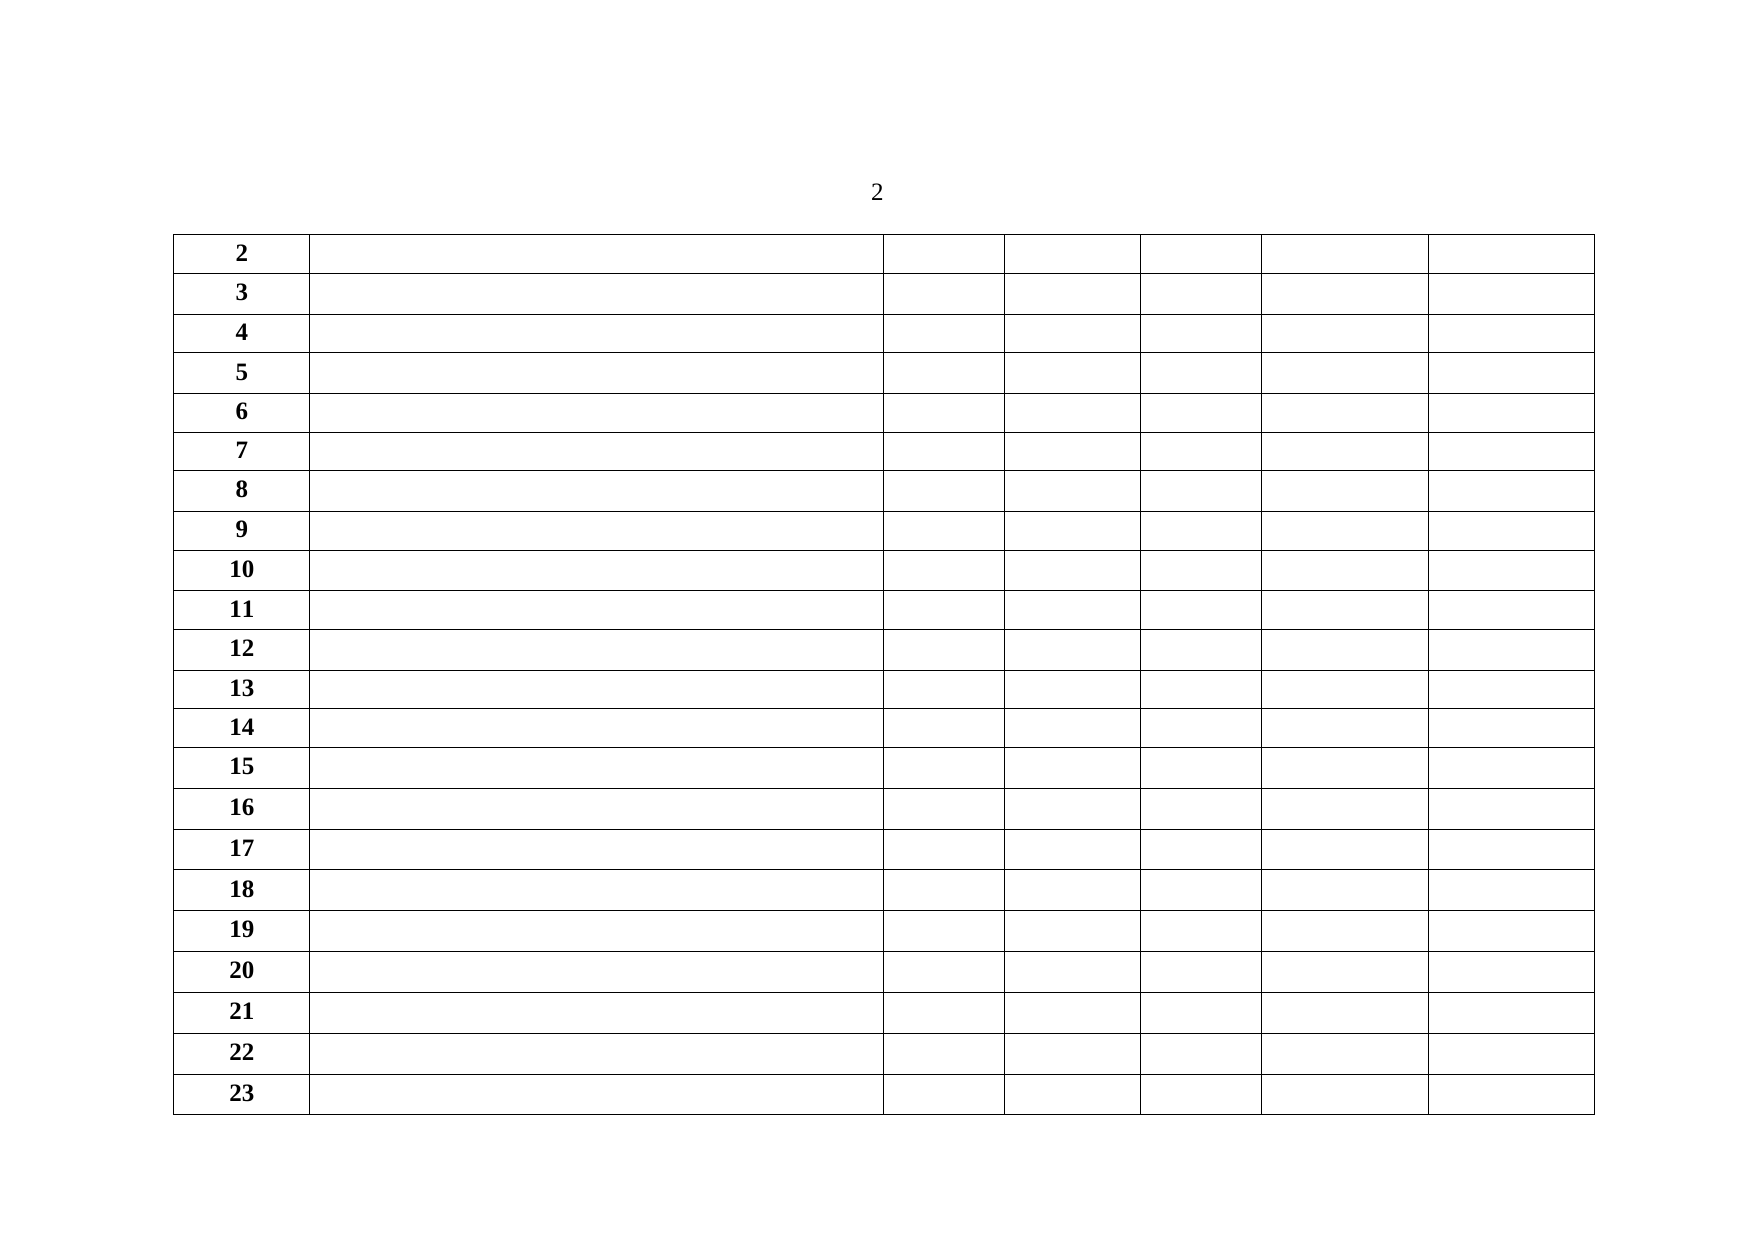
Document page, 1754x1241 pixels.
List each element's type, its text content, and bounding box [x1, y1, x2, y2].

table_cell [1141, 235, 1261, 273]
table_cell [310, 748, 883, 788]
table_cell [1005, 551, 1140, 590]
table_cell [1262, 353, 1428, 393]
table_cell [1005, 1034, 1140, 1073]
table_cell [1429, 993, 1594, 1033]
table_cell [884, 235, 1004, 273]
table_cell [1141, 471, 1261, 511]
table_cell 2 [174, 235, 309, 273]
table_cell [310, 870, 883, 910]
table_cell [310, 512, 883, 549]
table_cell [1141, 1075, 1261, 1114]
table_cell [310, 671, 883, 708]
table_cell [1005, 315, 1140, 352]
table_cell 23 [174, 1075, 309, 1114]
table_cell 14 [174, 709, 309, 747]
table_cell [884, 353, 1004, 393]
table_cell [1141, 512, 1261, 549]
table_cell 18 [174, 870, 309, 910]
table_cell [1262, 709, 1428, 747]
table_cell [1262, 1075, 1428, 1114]
table_cell [1141, 709, 1261, 747]
table_cell [1429, 789, 1594, 828]
table_cell [884, 993, 1004, 1033]
table_cell [1262, 671, 1428, 708]
table_cell [310, 830, 883, 869]
table_cell [1141, 630, 1261, 670]
table_cell [1429, 394, 1594, 432]
table_cell [310, 630, 883, 670]
table_cell [884, 433, 1004, 470]
table_cell [1429, 911, 1594, 951]
table_cell [1262, 830, 1428, 869]
table_cell [1141, 315, 1261, 352]
table_cell [1141, 551, 1261, 590]
table_cell [1141, 671, 1261, 708]
table_cell [310, 274, 883, 314]
table_cell [1141, 433, 1261, 470]
table_cell [1141, 274, 1261, 314]
table_cell [1429, 671, 1594, 708]
table_cell [1262, 993, 1428, 1033]
table_cell [1429, 353, 1594, 393]
table_cell [1262, 235, 1428, 273]
table_cell [1429, 709, 1594, 747]
table_cell [1141, 1034, 1261, 1073]
table_cell [1262, 1034, 1428, 1073]
table_cell [1429, 512, 1594, 549]
table_cell [310, 353, 883, 393]
table_cell [310, 591, 883, 629]
table_cell [1262, 748, 1428, 788]
table_cell [310, 394, 883, 432]
table_cell [1005, 274, 1140, 314]
table_cell 13 [174, 671, 309, 708]
table_cell [1262, 315, 1428, 352]
table_cell [1141, 830, 1261, 869]
table_cell 3 [174, 274, 309, 314]
table_cell [310, 1034, 883, 1073]
table_cell [1005, 630, 1140, 670]
table_cell [1262, 911, 1428, 951]
table_cell [1005, 235, 1140, 273]
table_cell 10 [174, 551, 309, 590]
table_cell [1429, 1075, 1594, 1114]
table_cell [310, 993, 883, 1033]
table_cell [1262, 274, 1428, 314]
table_cell [1141, 789, 1261, 828]
table_cell [1005, 830, 1140, 869]
table_cell [1262, 471, 1428, 511]
table_cell [1141, 748, 1261, 788]
table_cell [1429, 870, 1594, 910]
table_cell [1005, 870, 1140, 910]
table_cell [884, 870, 1004, 910]
table_cell 12 [174, 630, 309, 670]
table_cell [1141, 591, 1261, 629]
table_cell [884, 1034, 1004, 1073]
table_cell [884, 591, 1004, 629]
table_cell [1005, 952, 1140, 992]
table_cell [1005, 433, 1140, 470]
table_cell [1262, 789, 1428, 828]
table_cell [884, 830, 1004, 869]
table_cell [310, 433, 883, 470]
table_cell [1262, 433, 1428, 470]
table_cell [884, 630, 1004, 670]
table_cell [1429, 274, 1594, 314]
table_cell 7 [174, 433, 309, 470]
table_cell [1005, 993, 1140, 1033]
table_cell [884, 709, 1004, 747]
table_cell [1429, 830, 1594, 869]
table_cell [1429, 235, 1594, 273]
table_cell [884, 789, 1004, 828]
table_cell [1429, 1034, 1594, 1073]
table_cell [1262, 591, 1428, 629]
table_cell 15 [174, 748, 309, 788]
table_cell 4 [174, 315, 309, 352]
table_cell [1262, 870, 1428, 910]
table_cell [1429, 591, 1594, 629]
table_cell [310, 315, 883, 352]
table_cell 22 [174, 1034, 309, 1073]
table_cell [310, 471, 883, 511]
table_cell [310, 1075, 883, 1114]
table_cell 11 [174, 591, 309, 629]
table_cell [1005, 471, 1140, 511]
table_cell [1005, 789, 1140, 828]
table_cell [1429, 471, 1594, 511]
table_cell 8 [174, 471, 309, 511]
table_cell [1005, 394, 1140, 432]
table_cell [1429, 952, 1594, 992]
table_cell 17 [174, 830, 309, 869]
table_cell 6 [174, 394, 309, 432]
table_cell [884, 315, 1004, 352]
table_cell [884, 471, 1004, 511]
table_cell [1005, 671, 1140, 708]
table_cell 20 [174, 952, 309, 992]
table_cell [310, 551, 883, 590]
table_cell [1141, 870, 1261, 910]
table_cell [310, 911, 883, 951]
table_cell [884, 748, 1004, 788]
table_cell [310, 789, 883, 828]
table_cell [310, 952, 883, 992]
table_cell [1141, 353, 1261, 393]
table_cell [1262, 630, 1428, 670]
table_cell [1429, 433, 1594, 470]
table_cell 19 [174, 911, 309, 951]
table_cell [1005, 748, 1140, 788]
table_cell [884, 512, 1004, 549]
table_cell [884, 551, 1004, 590]
table_cell [884, 274, 1004, 314]
table_cell [1262, 512, 1428, 549]
table_cell [1141, 911, 1261, 951]
table_cell [1141, 952, 1261, 992]
table_cell [1005, 709, 1140, 747]
table_cell [1005, 591, 1140, 629]
table_cell [1429, 630, 1594, 670]
table_cell 16 [174, 789, 309, 828]
table_cell [1262, 551, 1428, 590]
table_cell [1005, 353, 1140, 393]
table_cell [884, 1075, 1004, 1114]
table_cell [884, 671, 1004, 708]
table_cell [884, 394, 1004, 432]
table_cell [1262, 394, 1428, 432]
table_cell [1429, 748, 1594, 788]
table_cell [310, 709, 883, 747]
table_cell 9 [174, 512, 309, 549]
table_cell [1429, 551, 1594, 590]
table_cell [1005, 512, 1140, 549]
table_cell [884, 911, 1004, 951]
table_cell 5 [174, 353, 309, 393]
table_cell [1005, 1075, 1140, 1114]
table_cell [310, 235, 883, 273]
table_cell [1005, 911, 1140, 951]
table_cell 21 [174, 993, 309, 1033]
table_cell [1141, 394, 1261, 432]
table_cell [884, 952, 1004, 992]
table_cell [1262, 952, 1428, 992]
table_cell [1141, 993, 1261, 1033]
table_cell [1429, 315, 1594, 352]
